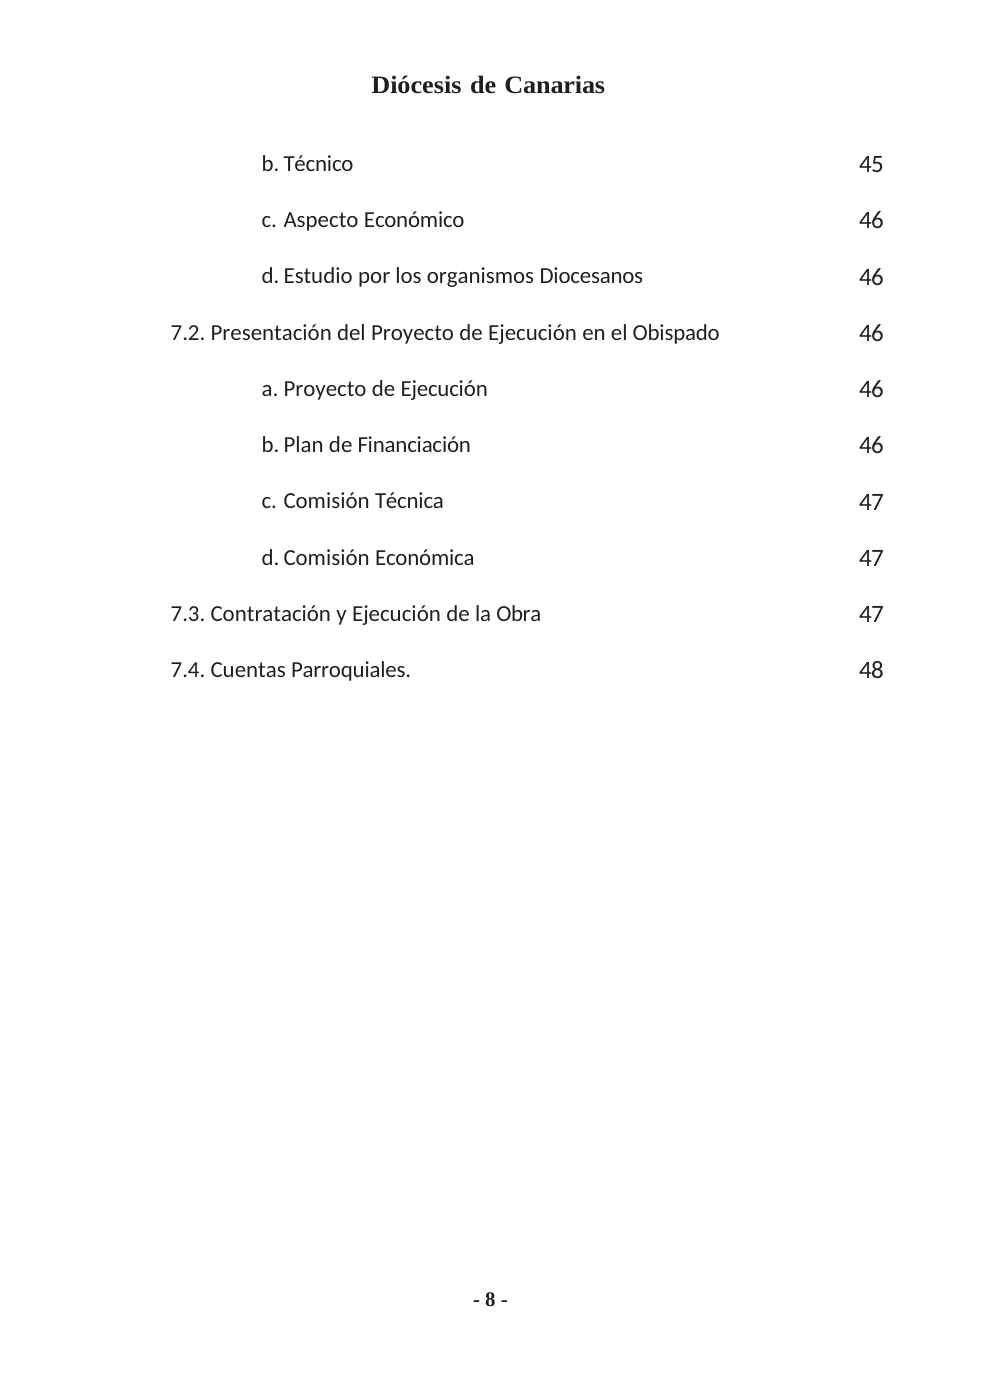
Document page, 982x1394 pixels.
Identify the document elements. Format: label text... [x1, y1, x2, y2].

list Cuentas Parroquiales. 48 [170, 654, 917, 685]
list Aspecto Económico 46 [261, 204, 917, 235]
list Contratación y Ejecución de la Obra 47 [170, 598, 917, 629]
list Estudio por los organismos Diocesanos 46 [261, 261, 917, 291]
list Proyecto de Ejecución 46 [261, 373, 917, 404]
list Técnico 45 [261, 148, 917, 179]
list Presentación del Proyecto de Ejecución en el Obispado 46 [170, 317, 917, 347]
list Plan de Financiación 46 [261, 429, 917, 460]
list Comisión Económica 47 [261, 542, 917, 573]
list Comisión Técnica 47 [261, 486, 917, 516]
